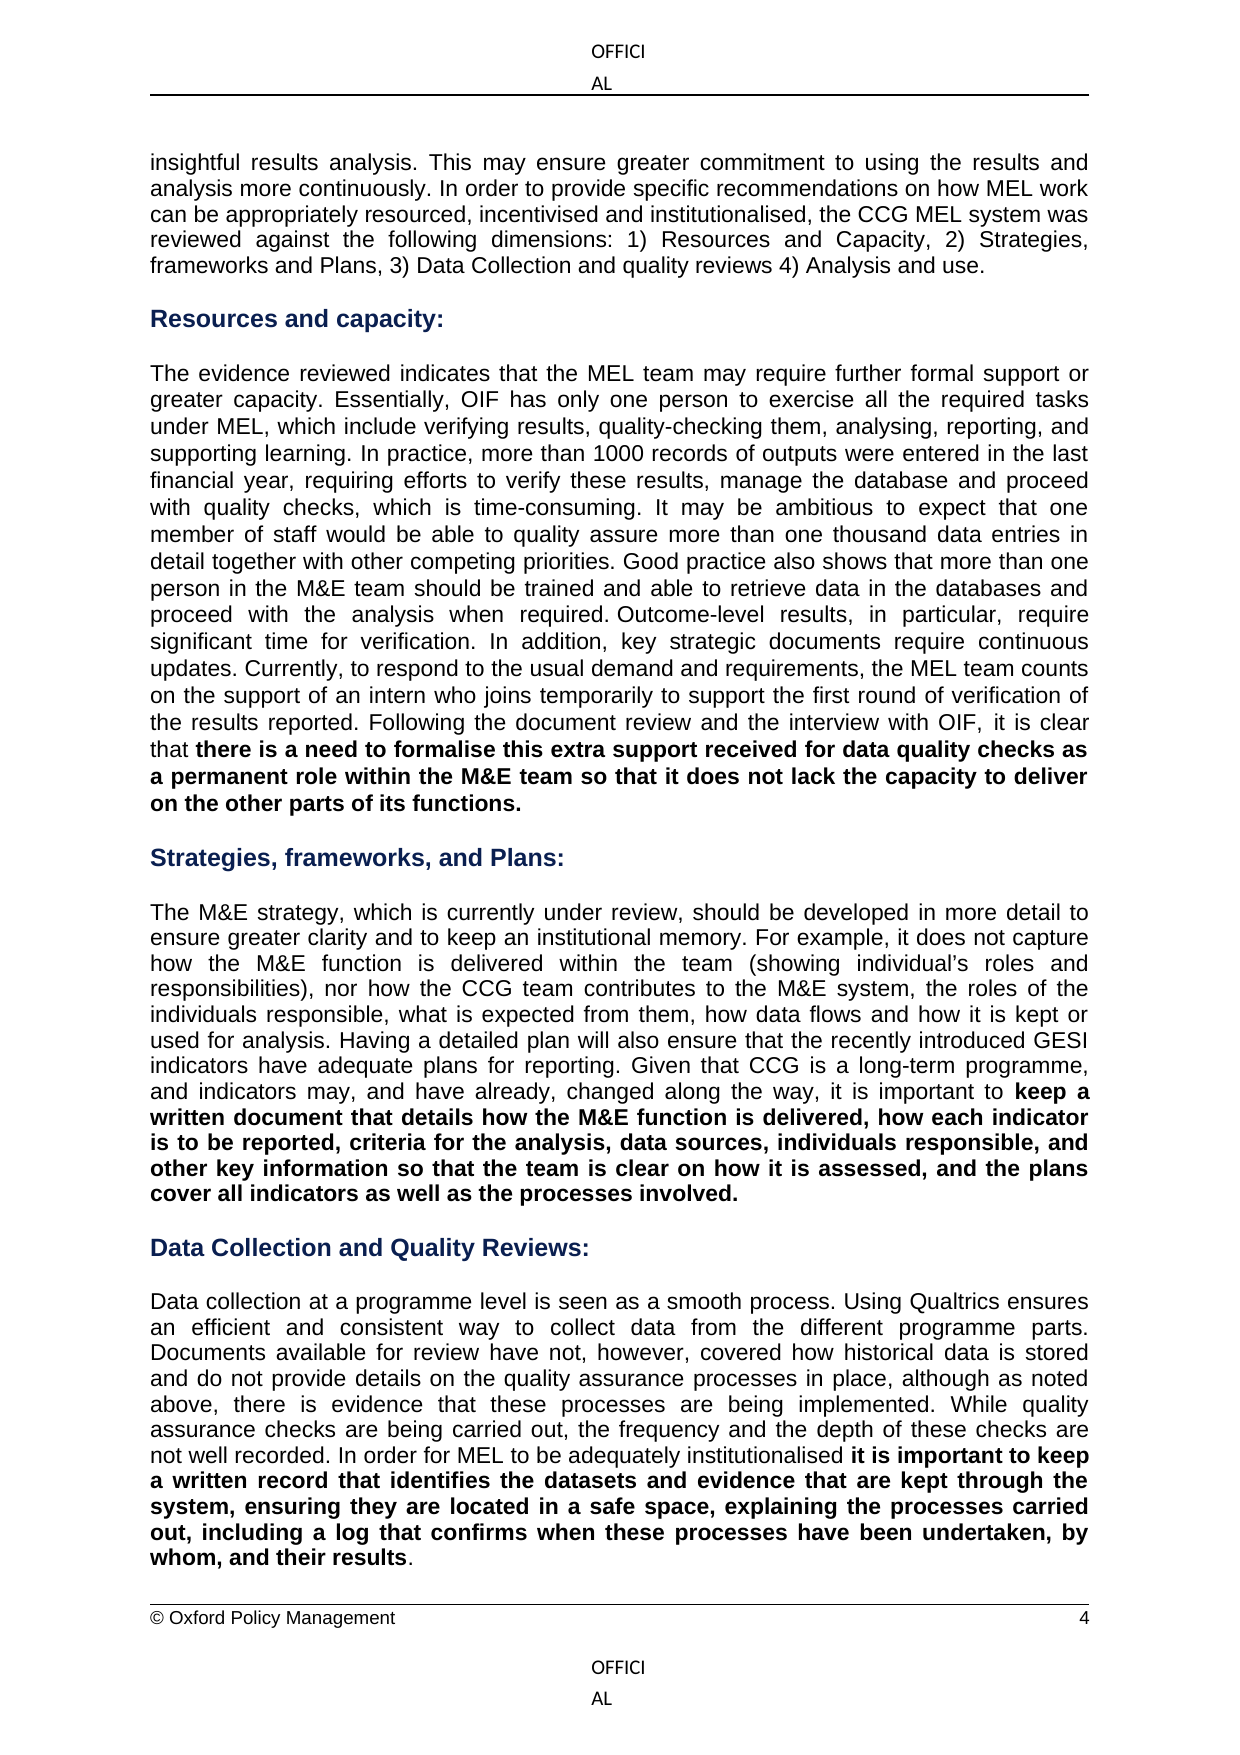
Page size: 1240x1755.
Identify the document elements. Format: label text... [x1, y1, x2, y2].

text Data collection at a programme level is seen as a smooth process. Using Qualtrics ensures an efficient and consistent way to collect data from the different programme parts. Documents available for review have not, however, covered how historical data is stored and do not provide details on the quality assurance processes in place, although as noted above, there is evidence that these processes are being implemented. While quality assurance checks are being carried out, the frequency and the depth of these checks are not well recorded. In order for MEL to be adequately institutionalised it is important to keep a written record that identifies the datasets and evidence that are kept through the system, ensuring they are located in a safe space, explaining the processes carried out, including a log that confirms when these processes have been undertaken, by whom, and their results. [150, 1289, 1089, 1571]
subtitle Resources and capacity: [150, 305, 1089, 333]
text The M&E strategy, which is currently under review, should be developed in more detail to ensure greater clarity and to keep an institutional memory. For example, it does not capture how the M&E function is delivered within the team (showing individual’s roles and responsibilities), nor how the CCG team contributes to the M&E system, the roles of the individuals responsible, what is expected from them, how data flows and how it is kept or used for analysis. Having a detailed plan will also ensure that the recently introduced GESI indicators have adequate plans for reporting. Given that CCG is a long-term programme, and indicators may, and have already, changed along the way, it is important to keep a written document that details how the M&E function is delivered, how each indicator is to be reported, criteria for the analysis, data sources, individuals responsible, and other key information so that the team is clear on how it is assessed, and the plans cover all indicators as well as the processes involved. [150, 899, 1089, 1207]
subtitle Strategies, frameworks, and Plans: [150, 844, 1089, 872]
text insightful results analysis. This may ensure greater commitment to using the results and analysis more continuously. In order to provide specific recommendations on how MEL work can be appropriately resourced, incentivised and institutionalised, the CCG MEL system was reviewed against the following dimensions: 1) Resources and Capacity, 2) Strategies, frameworks and Plans, 3) Data Collection and quality reviews 4) Analysis and use. [150, 150, 1089, 278]
subtitle Data Collection and Quality Reviews: [150, 1234, 1089, 1262]
text The evidence reviewed indicates that the MEL team may require further formal support or greater capacity. Essentially, OIF has only one person to exercise all the required tasks under MEL, which include verifying results, quality-checking them, analysing, reporting, and supporting learning. In practice, more than 1000 records of outputs were entered in the last financial year, requiring efforts to verify these results, manage the database and proceed with quality checks, which is time-consuming. It may be ambitious to expect that one member of staff would be able to quality assure more than one thousand data entries in detail together with other competing priorities. Good practice also shows that more than one person in the M&E team should be trained and able to retrieve data in the databases and proceed with the analysis when required. Outcome-level results, in particular, require significant time for verification. In addition, key strategic documents require continuous updates. Currently, to respond to the usual demand and requirements, the MEL team counts on the support of an intern who joins temporarily to support the first round of verification of the results reported. Following the document review and the interview with OIF, it is clear that there is a need to formalise this extra support received for data quality checks as a permanent role within the M&E team so that it does not lack the capacity to deliver on the other parts of its functions. [150, 360, 1089, 816]
